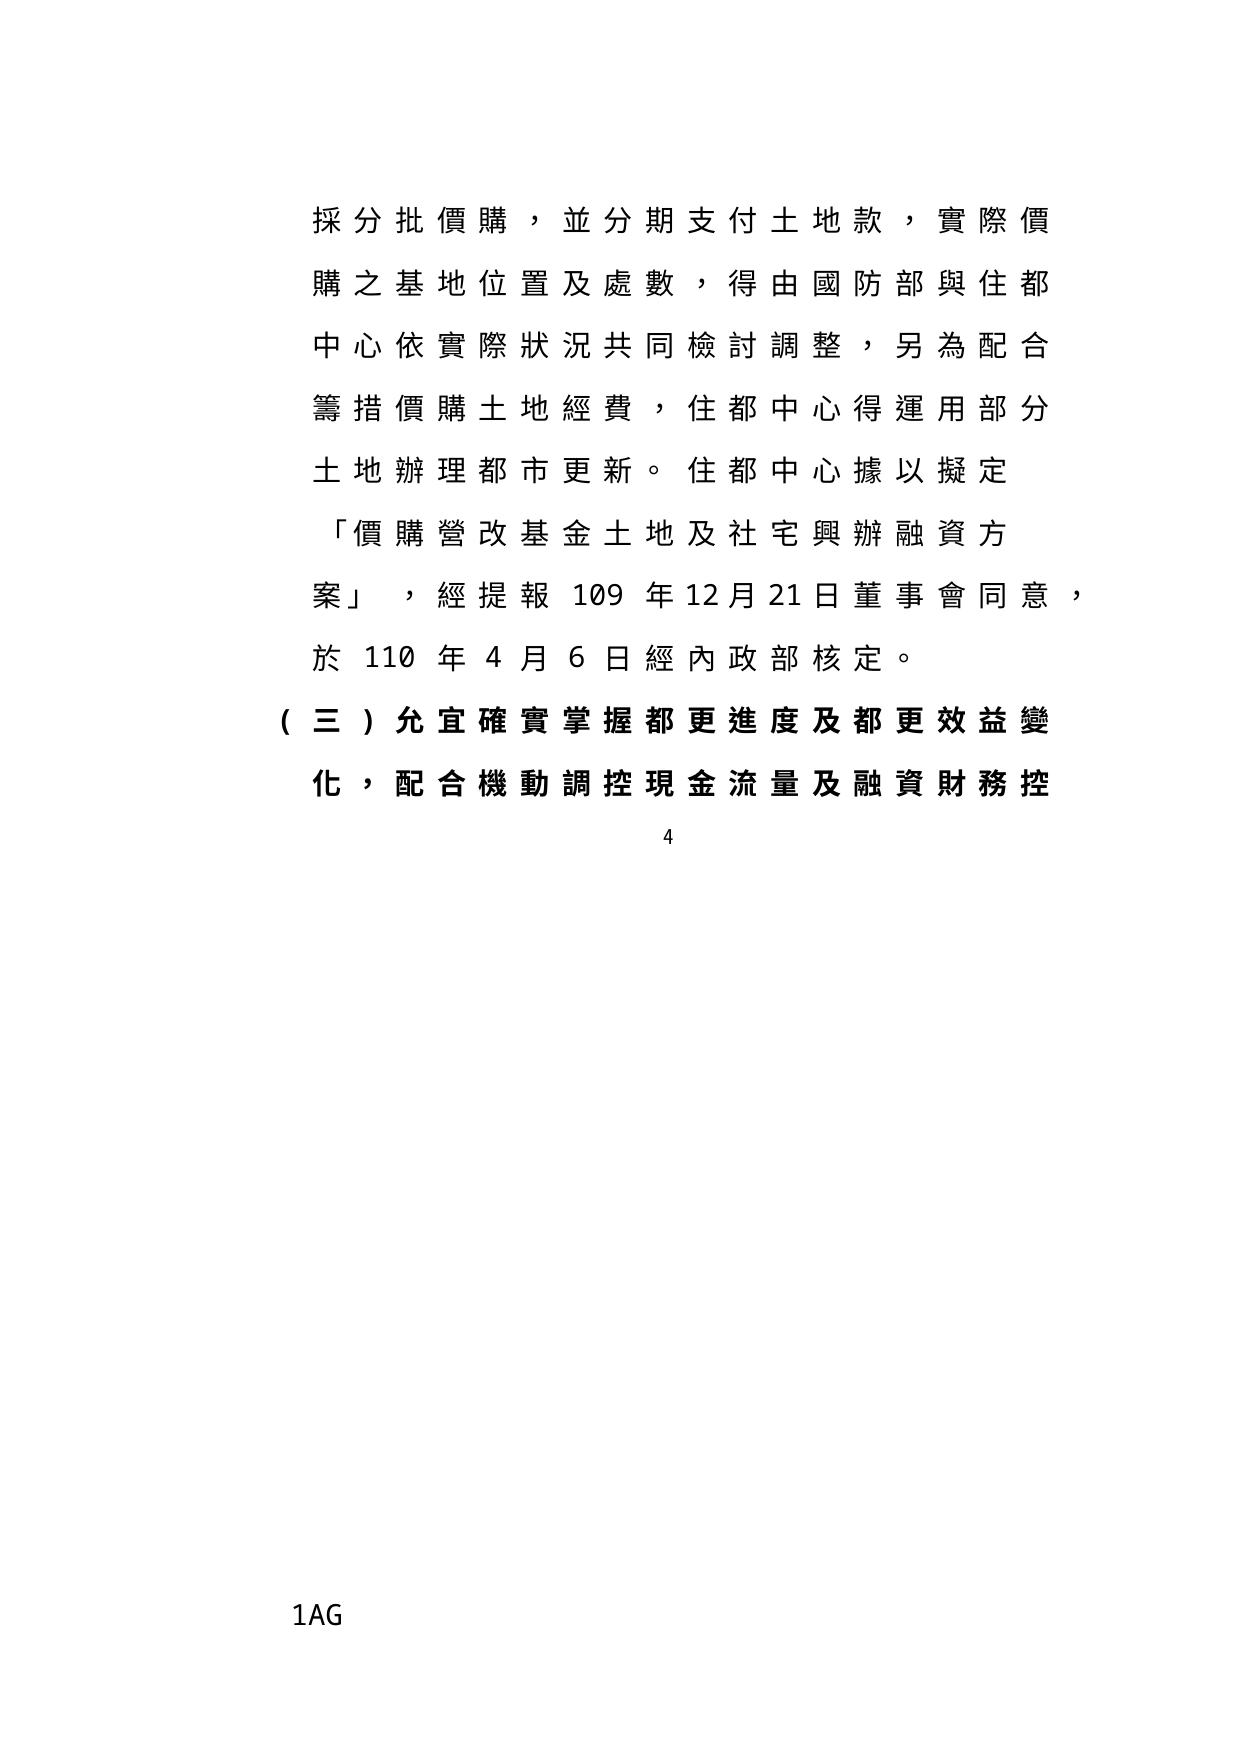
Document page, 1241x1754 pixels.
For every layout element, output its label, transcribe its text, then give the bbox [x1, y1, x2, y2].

text (三)允宜確實掌握都更進度及都更效益變化，配合機動調控現金流量及融資財務控 [240, 677, 1056, 802]
text 依社會住宅興辦計畫第一次修正計畫內容，住都中心得分批價購營改基金土地，採分批價購，並分期支付土地款，實際價購之基地位置及處數，得由國防部與住都中心依實際狀況共同檢討調整，另為配合籌措價購土地經費，住都中心得運用部分土地辦理都市更新。住都中心據以擬定「價購營改基金土地及社宅興辦融資方案」，經提報109年12月21日董事會同意，於110年4月6日經內政部核定。 [269, 177, 1056, 677]
